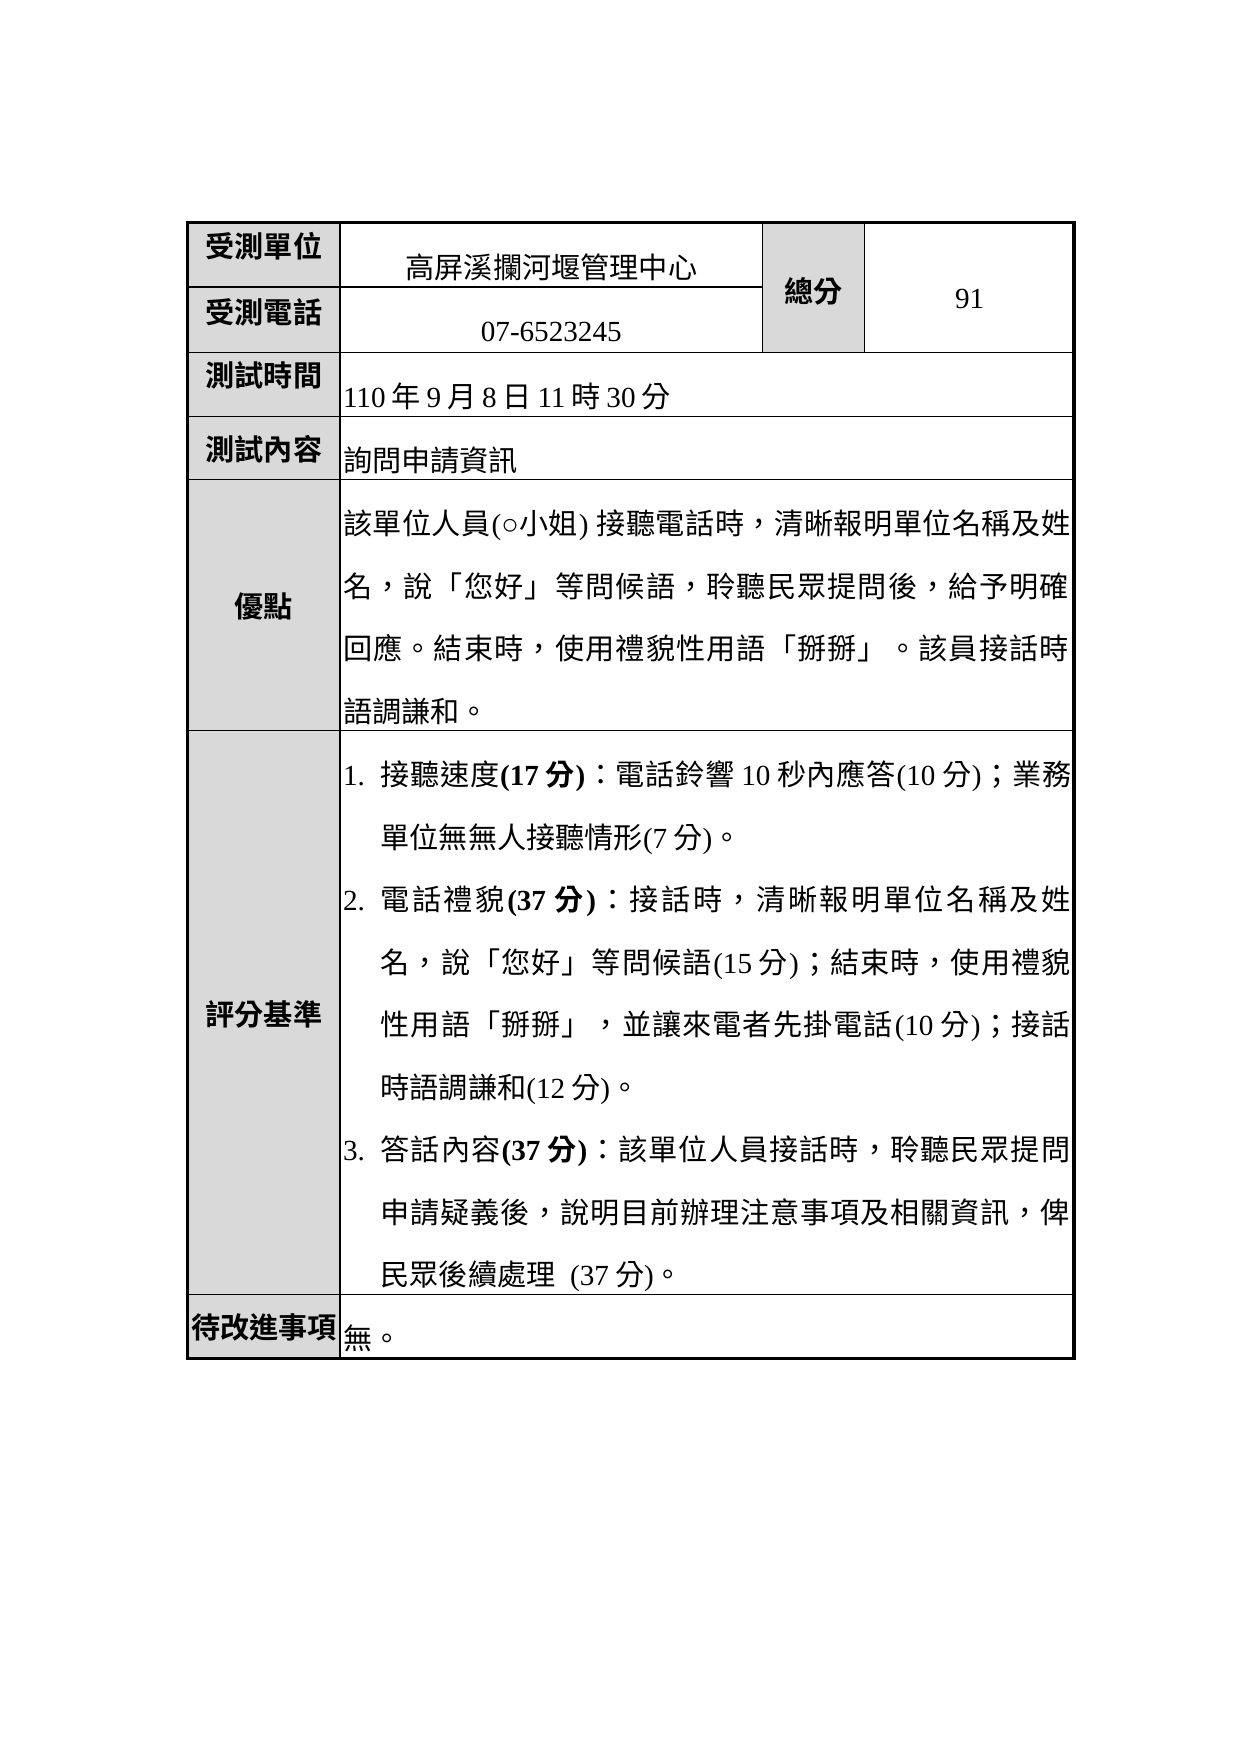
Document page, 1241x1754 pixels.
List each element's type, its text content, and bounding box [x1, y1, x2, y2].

table_header 受測單位 [189, 224, 339, 286]
table_cell 評分基準 [189, 731, 339, 1294]
table_cell 測試內容 [189, 417, 339, 479]
table_header 91 [865, 224, 1072, 352]
table_cell 接聽速度(17分)：電話鈴響10秒內應答(10分)；業務單位無無人接聽情形(7分)。 電話禮貌(37分)：接話時，清晰報明單位名稱及姓名，說「您好」等問候語(15分)；結束時，使用禮貌性用語「掰掰」，並讓來電者先掛電話(10分)；接話時語調謙和(12分)。 答話內容(37分)：該單位人員接話時，聆聽民眾提問申請疑義後，說明目前辦理注意事項及相關資訊，俾民眾後續處理 (37分)。 [341, 731, 1072, 1294]
table_cell 110年9月8日11時30分 [341, 353, 1072, 416]
table_cell 該單位人員(○小姐) 接聽電話時，清晰報明單位名稱及姓名，說「您好」等問候語，聆聽民眾提問後，給予明確回應。結束時，使用禮貌性用語「掰掰」。該員接話時語調謙和。 [341, 480, 1072, 730]
table_header 總分 [763, 224, 864, 352]
table_cell 07-6523245 [341, 288, 762, 352]
table_cell 待改進事項 [189, 1295, 339, 1357]
table_cell 優點 [189, 480, 339, 730]
table_cell 受測電話 [189, 288, 339, 352]
table_cell 無。 [341, 1295, 1072, 1357]
table_cell 詢問申請資訊 [341, 417, 1072, 479]
table_cell 測試時間 [189, 353, 339, 416]
table_header 高屏溪攔河堰管理中心 [341, 224, 762, 286]
